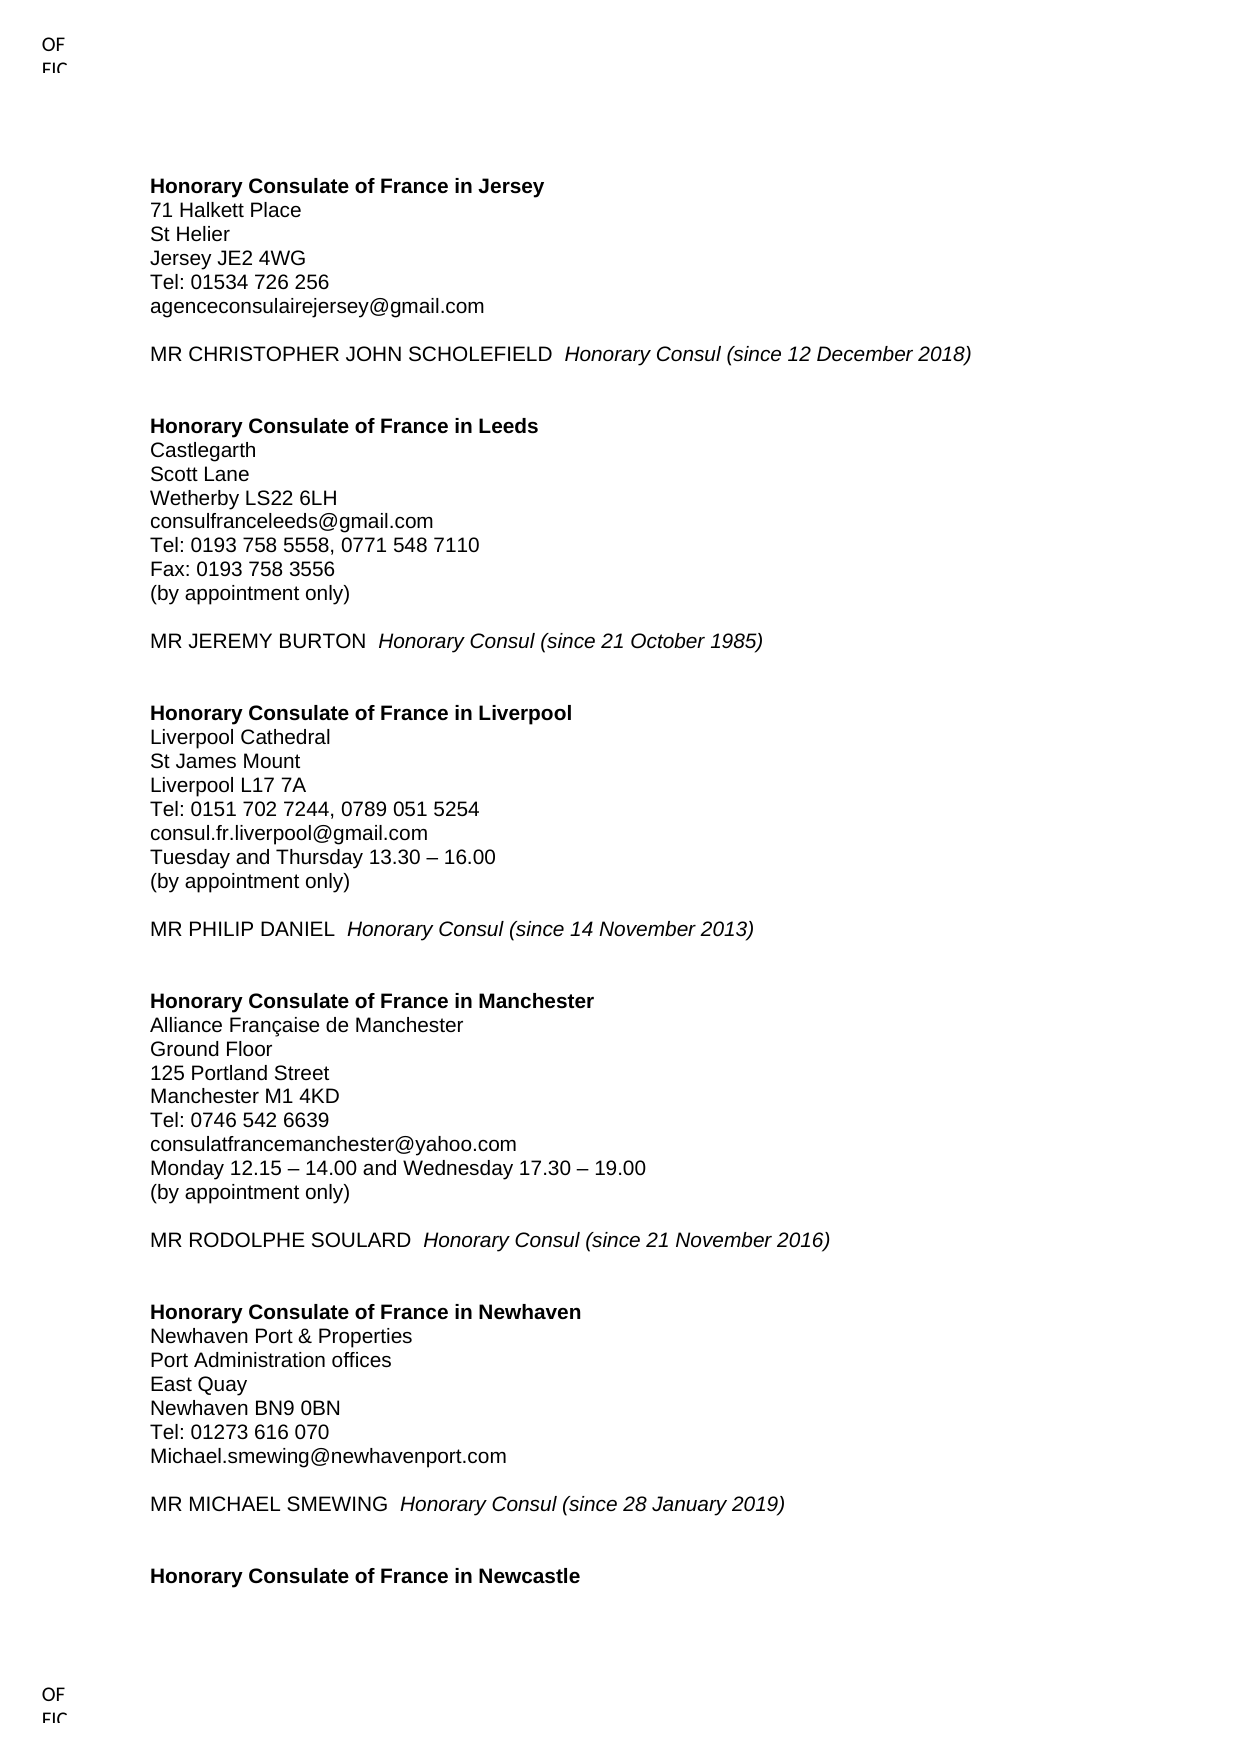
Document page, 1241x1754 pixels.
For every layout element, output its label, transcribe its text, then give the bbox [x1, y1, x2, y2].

text Honorary Consulate of France in Manchester [150, 988, 1090, 1012]
text (by appointment only) [150, 1180, 1090, 1204]
text Honorary Consulate of France in Leeds [150, 413, 1090, 437]
text Port Administration offices [150, 1348, 1090, 1372]
text consulatfrancemanchester@yahoo.com [150, 1132, 1090, 1156]
text Honorary Consulate of France in Newhaven [150, 1300, 1090, 1324]
text East Quay [150, 1372, 1090, 1396]
text Tel: 0193 758 5558, 0771 548 7110 [150, 533, 1090, 557]
text MR CHRISTOPHER JOHN SCHOLEFIELD Honorary Consul (since 12 December 2018) [150, 342, 1090, 366]
text Liverpool Cathedral [150, 725, 1090, 749]
text 71 Halkett Place [150, 198, 1090, 222]
text Scott Lane [150, 461, 1090, 485]
text Tel: 01534 726 256 [150, 270, 1090, 294]
text agenceconsulairejersey@gmail.com [150, 294, 1090, 318]
text Monday 12.15 – 14.00 and Wednesday 17.30 – 19.00 [150, 1156, 1090, 1180]
text consulfranceleeds@gmail.com [150, 509, 1090, 533]
text Honorary Consulate of France in Jersey [150, 174, 1090, 198]
text Tel: 0746 542 6639 [150, 1108, 1090, 1132]
text Newhaven BN9 0BN [150, 1396, 1090, 1420]
text (by appointment only) [150, 581, 1090, 605]
text Wetherby LS22 6LH [150, 485, 1090, 509]
text consul.fr.liverpool@gmail.com [150, 821, 1090, 845]
text St Helier [150, 222, 1090, 246]
text (by appointment only) [150, 869, 1090, 893]
text Honorary Consulate of France in Newcastle [150, 1563, 1090, 1587]
text Liverpool L17 7A [150, 773, 1090, 797]
text St James Mount [150, 749, 1090, 773]
text Jersey JE2 4WG [150, 246, 1090, 270]
text Newhaven Port & Properties [150, 1324, 1090, 1348]
text Manchester M1 4KD [150, 1084, 1090, 1108]
text MR MICHAEL SMEWING Honorary Consul (since 28 January 2019) [150, 1492, 1090, 1516]
text Tuesday and Thursday 13.30 – 16.00 [150, 845, 1090, 869]
text Tel: 0151 702 7244, 0789 051 5254 [150, 797, 1090, 821]
text Honorary Consulate of France in Liverpool [150, 701, 1090, 725]
text 125 Portland Street [150, 1060, 1090, 1084]
text Alliance Française de Manchester [150, 1012, 1090, 1036]
text Castlegarth [150, 437, 1090, 461]
text Ground Floor [150, 1036, 1090, 1060]
text Tel: 01273 616 070 [150, 1420, 1090, 1444]
text MR JEREMY BURTON Honorary Consul (since 21 October 1985) [150, 629, 1090, 653]
text Fax: 0193 758 3556 [150, 557, 1090, 581]
text Michael.smewing@newhavenport.com [150, 1444, 1090, 1468]
text MR RODOLPHE SOULARD Honorary Consul (since 21 November 2016) [150, 1228, 1090, 1252]
text MR PHILIP DANIEL Honorary Consul (since 14 November 2013) [150, 917, 1090, 941]
